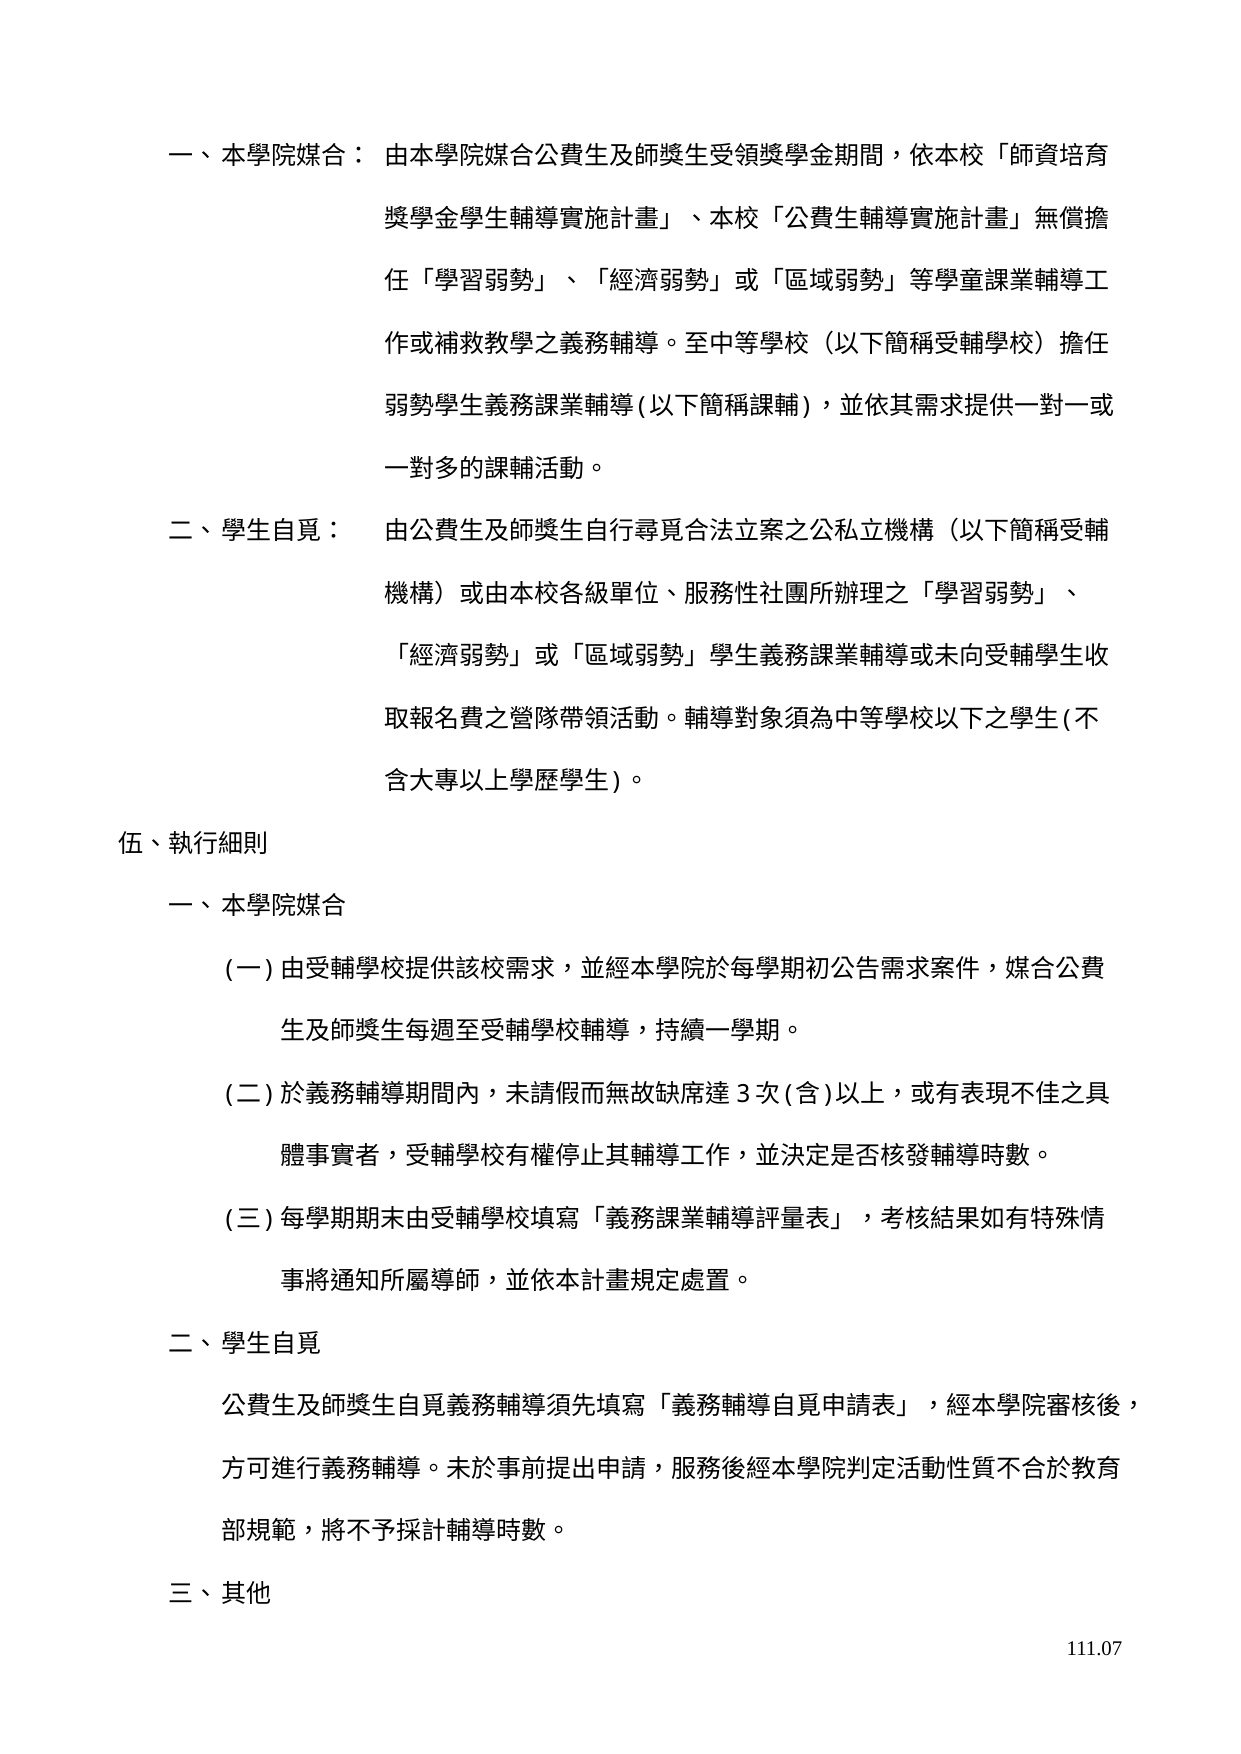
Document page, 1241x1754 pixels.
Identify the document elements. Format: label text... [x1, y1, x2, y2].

text 二、 學生自覓： 由公費生及師獎生自行尋覓合法立案之公私立機構（以下簡稱受輔機構）或由本校各級單位、服務性社團所辦理之「學習弱勢」、「經濟弱勢」或「區域弱勢」學生義務課業輔導或未向受輔學生收取報名費之營隊帶領活動。輔導對象須為中等學校以下之學生(不含大專以上學歷學生)。 [168, 487, 1122, 800]
text (二) 於義務輔導期間內，未請假而無故缺席達3次(含)以上，或有表現不佳之具體事實者，受輔學校有權停止其輔導工作，並決定是否核發輔導時數。 [221, 1050, 1122, 1175]
text 伍、執行細則 [118, 800, 1122, 862]
text 公費生及師獎生自覓義務輔導須先填寫「義務輔導自覓申請表」，經本學院審核後，方可進行義務輔導。未於事前提出申請，服務後經本學院判定活動性質不合於教育部規範，將不予採計輔導時數。 [221, 1362, 1122, 1550]
text (三) 每學期期末由受輔學校填寫「義務課業輔導評量表」，考核結果如有特殊情事將通知所屬導師，並依本計畫規定處置。 [221, 1175, 1122, 1300]
text (一) 由受輔學校提供該校需求，並經本學院於每學期初公告需求案件，媒合公費生及師獎生每週至受輔學校輔導，持續一學期。 [221, 925, 1122, 1050]
text 二、 學生自覓 [168, 1300, 1122, 1362]
text 一、 本學院媒合： 由本學院媒合公費生及師獎生受領獎學金期間，依本校「師資培育獎學金學生輔導實施計畫」、本校「公費生輔導實施計畫」無償擔任「學習弱勢」、「經濟弱勢」或「區域弱勢」等學童課業輔導工作或補救教學之義務輔導。至中等學校（以下簡稱受輔學校）擔任弱勢學生義務課業輔導(以下簡稱課輔)，並依其需求提供一對一或一對多的課輔活動。 [168, 112, 1122, 487]
text 一、 本學院媒合 [168, 862, 1122, 925]
text 三、 其他 [168, 1550, 1122, 1612]
